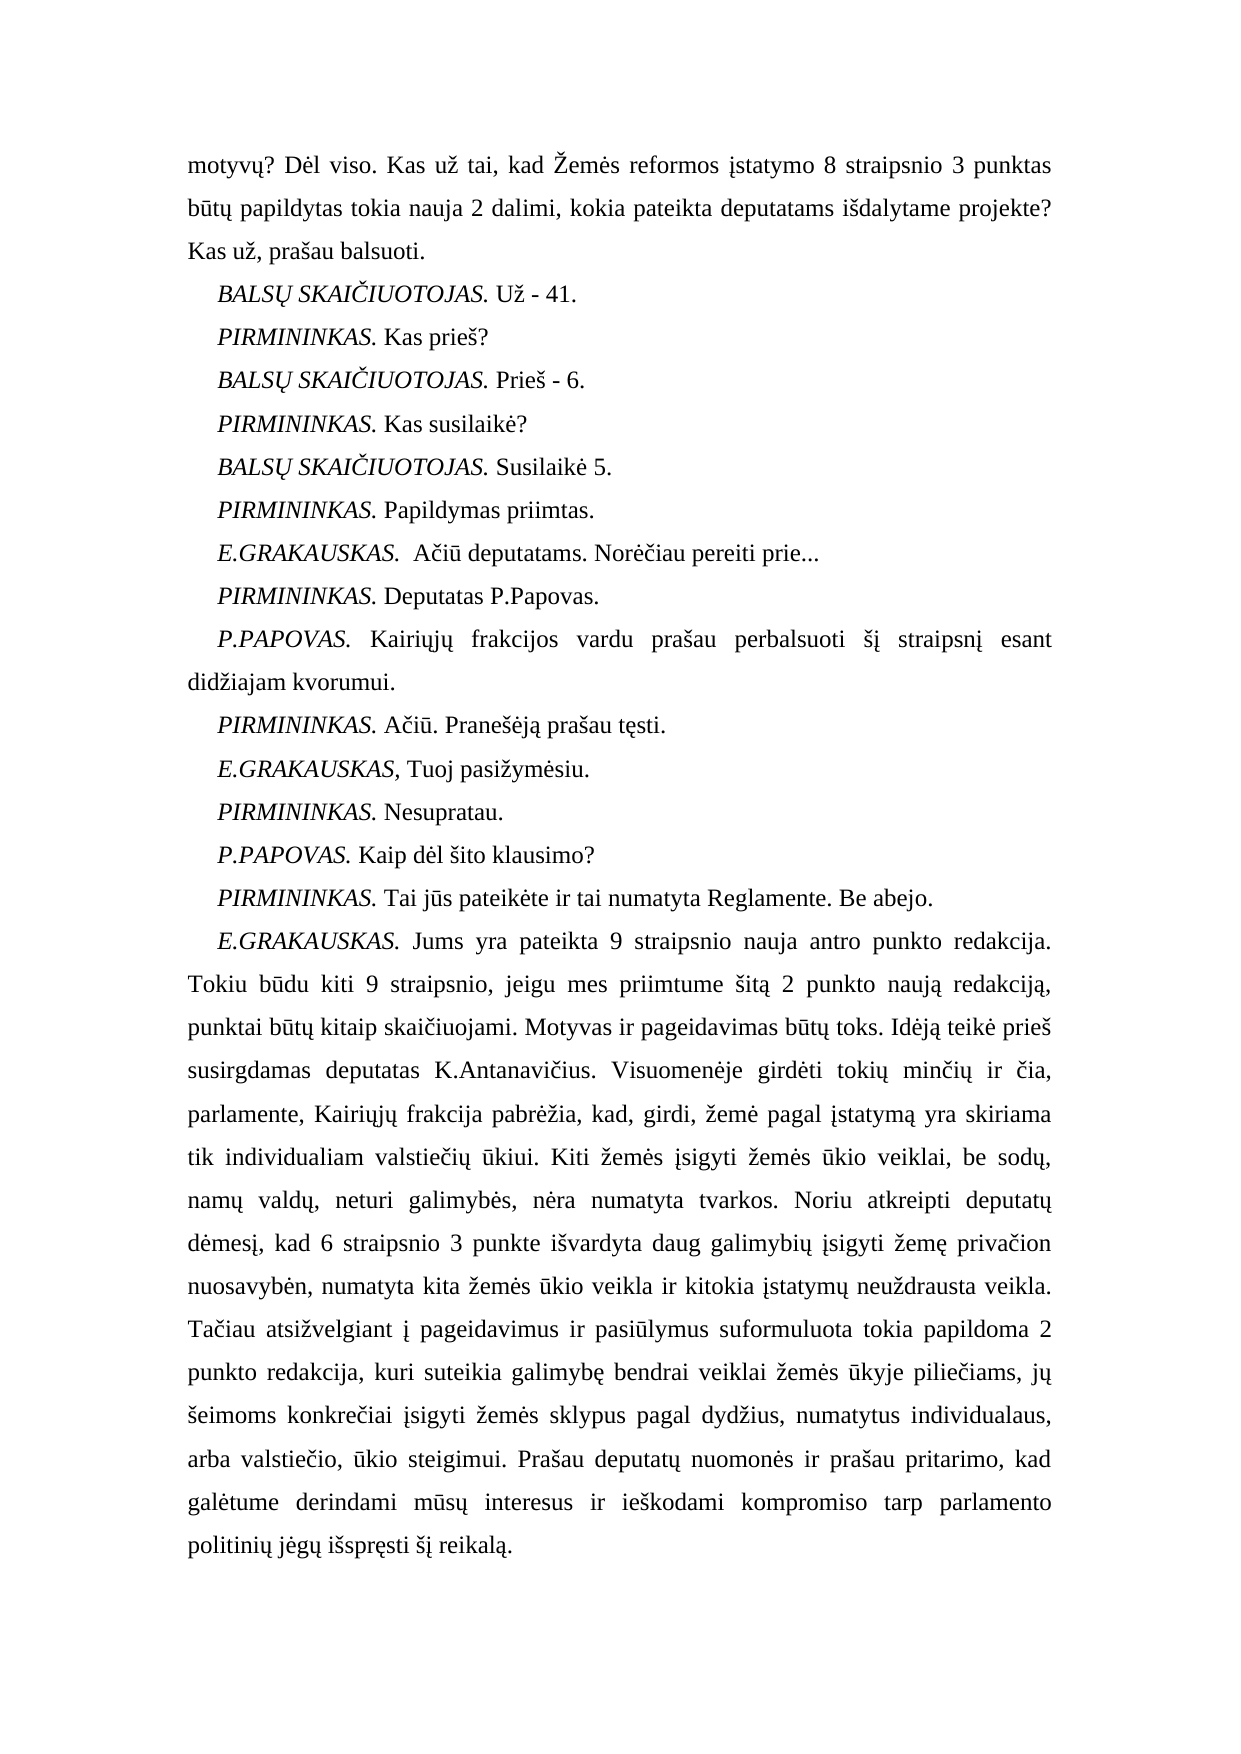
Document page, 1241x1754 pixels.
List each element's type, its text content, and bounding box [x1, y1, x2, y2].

text P.PAPOVAS. Kaip dėl šito klausimo? [187, 840, 1053, 869]
text motyvų? Dėl viso. Kas už tai, kad Žemės reformos įstatymo 8 straipsnio 3 punktas būtų papildytas tokia nauja 2 dalimi, kokia pateikta deputatams išdalytame projekte? Kas už, prašau balsuoti. [187, 150, 1053, 265]
text PIRMININKAS. Kas prieš? [187, 322, 1053, 351]
text PIRMININKAS. Deputatas P.Papovas. [187, 581, 1053, 610]
text BALSŲ SKAIČIUOTOJAS. Už - 41. [187, 279, 1053, 308]
text PIRMININKAS. Papildymas priimtas. [187, 495, 1053, 524]
text P.PAPOVAS. Kairiųjų frakcijos vardu prašau perbalsuoti šį straipsnį esant didžiajam kvorumui. [187, 624, 1053, 696]
text BALSŲ SKAIČIUOTOJAS. Prieš - 6. [187, 366, 1053, 394]
text BALSŲ SKAIČIUOTOJAS. Susilaikė 5. [187, 452, 1053, 481]
text PIRMININKAS. Nesupratau. [187, 797, 1053, 826]
text E.GRAKAUSKAS, Tuoj pasižymėsiu. [187, 754, 1053, 782]
text PIRMININKAS. Kas susilaikė? [187, 409, 1053, 437]
text PIRMININKAS. Ačiū. Pranešėją prašau tęsti. [187, 711, 1053, 739]
text PIRMININKAS. Tai jūs pateikėte ir tai numatyta Reglamente. Be abejo. [187, 883, 1053, 912]
text E.GRAKAUSKAS. Jums yra pateikta 9 straipsnio nauja antro punkto redakcija. Tokiu būdu kiti 9 straipsnio, jeigu mes priimtume šitą 2 punkto naują redakciją, punktai būtų kitaip skaičiuojami. Motyvas ir pageidavimas būtų toks. Idėją teikė prieš susirgdamas deputatas K.Antanavičius. Visuomenėje girdėti tokių minčių ir čia, parlamente, Kairiųjų frakcija pabrėžia, kad, girdi, žemė pagal įstatymą yra skiriama tik individualiam valstiečių ūkiui. Kiti žemės įsigyti žemės ūkio veiklai, be sodų, namų valdų, neturi galimybės, nėra numatyta tvarkos. Noriu atkreipti deputatų dėmesį, kad 6 straipsnio 3 punkte išvardyta daug galimybių įsigyti žemę privačion nuosavybėn, numatyta kita žemės ūkio veikla ir kitokia įstatymų neuždrausta veikla. Tačiau atsižvelgiant į pageidavimus ir pasiūlymus suformuluota tokia papildoma 2 punkto redakcija, kuri suteikia galimybę bendrai veiklai žemės ūkyje piliečiams, jų šeimoms konkrečiai įsigyti žemės sklypus pagal dydžius, numatytus individualaus, arba valstiečio, ūkio steigimui. Prašau deputatų nuomonės ir prašau pritarimo, kad galėtume derindami mūsų interesus ir ieškodami kompromiso tarp parlamento politinių jėgų išspręsti šį reikalą. [187, 926, 1053, 1559]
text E.GRAKAUSKAS. Ačiū deputatams. Norėčiau pereiti prie... [187, 538, 1053, 567]
